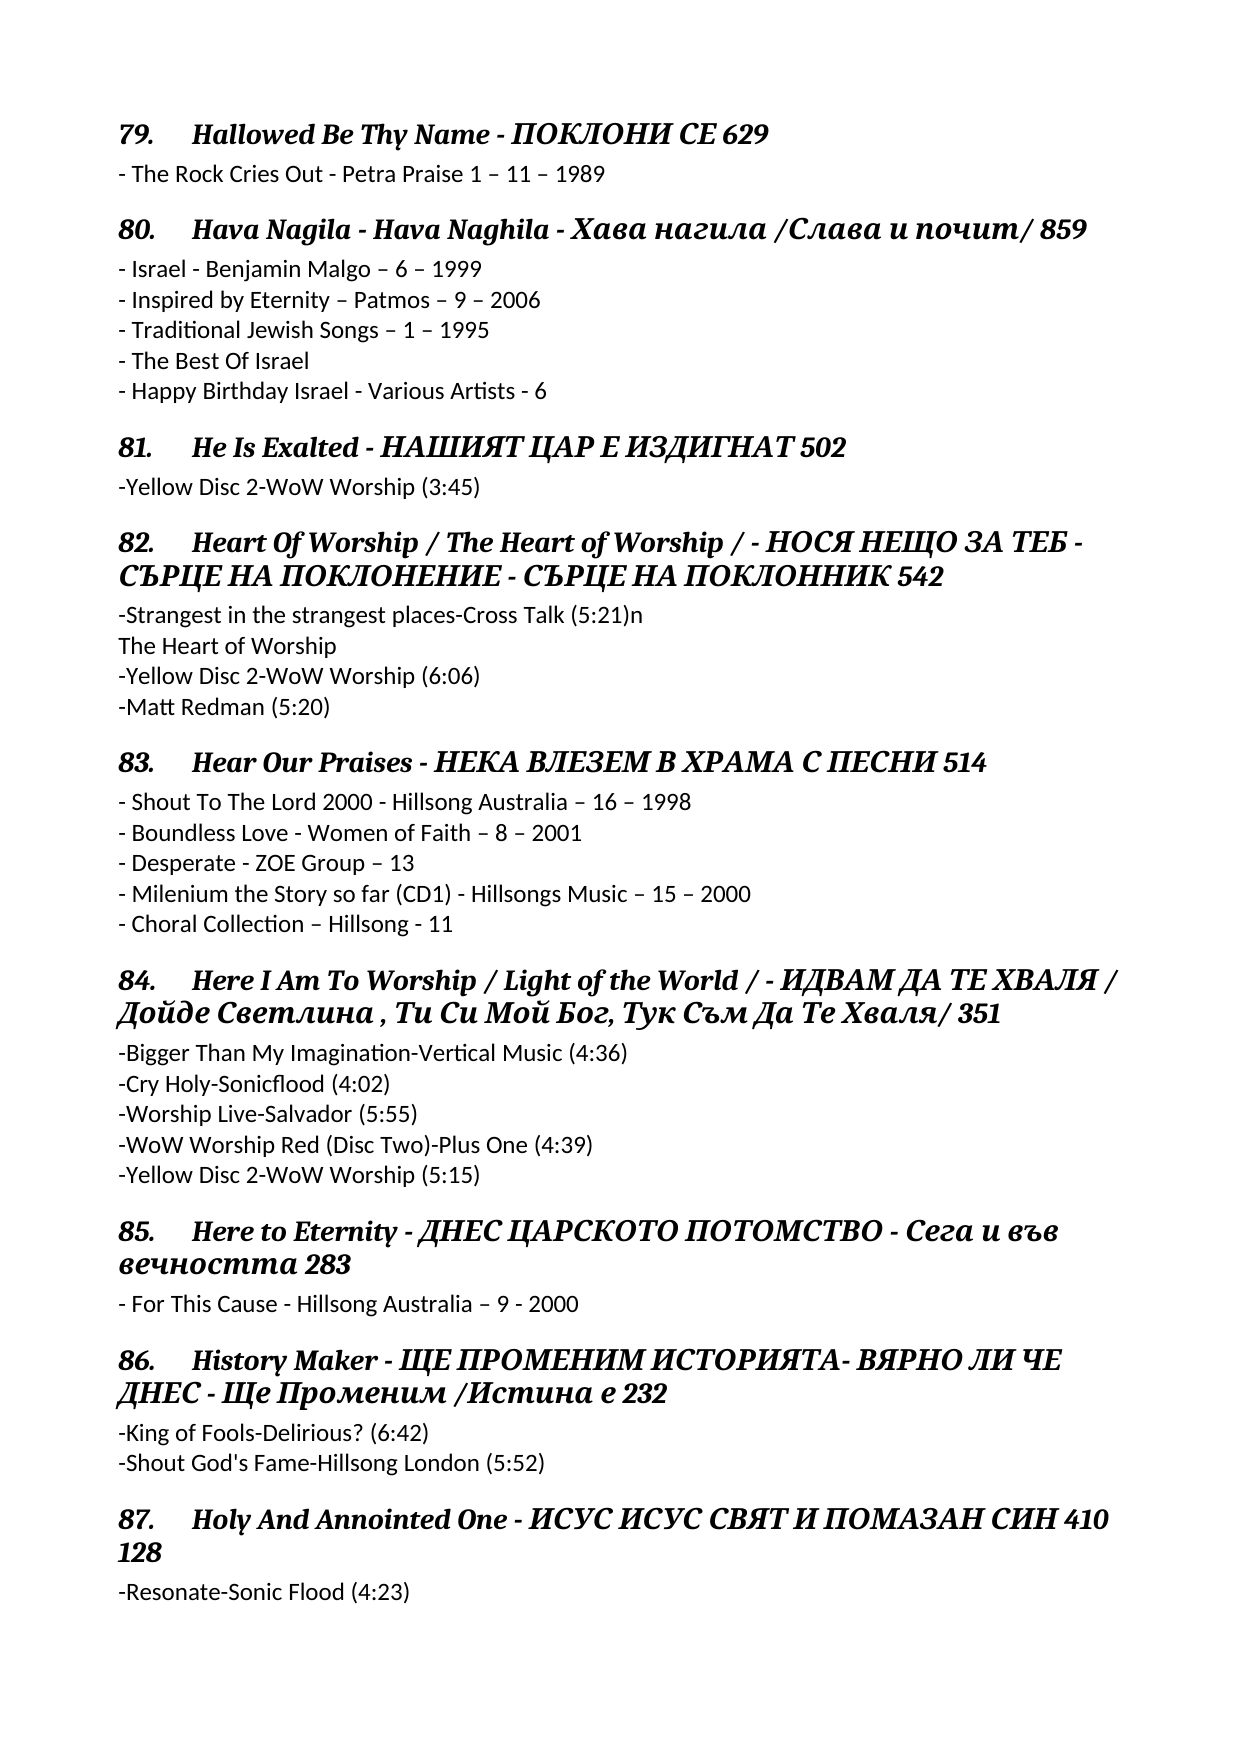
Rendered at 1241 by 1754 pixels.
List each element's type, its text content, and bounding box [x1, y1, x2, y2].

text -Cry Holy-Sonicflood (4:02) [118, 1068, 1122, 1098]
text -Bigger Than My Imagination-Vertical Music (4:36) [118, 1037, 1122, 1068]
text The Heart of Worship [118, 630, 1122, 661]
subtitle Holy And Annointed One - ИСУС ИСУС СВЯТ И ПОМАЗАН СИН 410 128 [118, 1503, 1122, 1570]
subtitle Hallowed Be Thy Name - ПОКЛОНИ СЕ 629 [118, 118, 1122, 152]
text -Resonate-Sonic Flood (4:23) [118, 1576, 1122, 1607]
text -Yellow Disc 2-WoW Worship (3:45) [118, 471, 1122, 501]
text -Strangest in the strangest places-Cross Talk (5:21)n [118, 599, 1122, 630]
subtitle He Is Exalted - НАШИЯТ ЦАР Е ИЗДИГНАТ 502 [118, 431, 1122, 464]
text -Shout God's Fame-Hillsong London (5:52) [118, 1448, 1122, 1478]
subtitle History Maker - ЩЕ ПРОМЕНИМ ИСТОРИЯТА- ВЯРНО ЛИ ЧЕ ДНЕС - Ще Променим /Истина е 232 [118, 1344, 1122, 1411]
subtitle Here to Eternity - ДНЕС ЦАРСКОТО ПОТОМСТВО - Сега и във вечността 283 [118, 1215, 1122, 1282]
text - Desperate - ZOE Group – 13 [118, 847, 1122, 878]
subtitle Here I Am To Worship / Light of the World / - ИДВАМ ДА ТЕ ХВАЛЯ / Дойде Светлина , Ти Си Мой Бог, Тук Съм Да Те Хваля/ 351 [118, 964, 1122, 1031]
text - Shout To The Lord 2000 - Hillsong Australia – 16 – 1998 [118, 786, 1122, 817]
text - The Rock Cries Out - Petra Praise 1 – 11 – 1989 [118, 158, 1122, 188]
text - For This Cause - Hillsong Australia – 9 - 2000 [118, 1288, 1122, 1319]
subtitle Heart Of Worship / The Heart of Worship / - НОСЯ НЕЩО ЗА ТЕБ - СЪРЦЕ НА ПОКЛОНЕНИЕ - СЪРЦЕ НА ПОКЛОННИК 542 [118, 526, 1122, 593]
text - Choral Collection – Hillsong - 11 [118, 908, 1122, 939]
text -Yellow Disc 2-WoW Worship (6:06) [118, 661, 1122, 691]
subtitle Hava Nagila - Hava Naghila - Хава нагила /Слава и почит/ 859 [118, 213, 1122, 247]
text - Milenium the Story so far (CD1) - Hillsongs Music – 15 – 2000 [118, 878, 1122, 908]
subtitle Hear Our Praises - НЕКА ВЛЕЗЕМ В ХРАМА С ПЕСНИ 514 [118, 747, 1122, 780]
text -WoW Worship Red (Disc Two)-Plus One (4:39) [118, 1129, 1122, 1159]
text -Matt Redman (5:20) [118, 691, 1122, 722]
text -Worship Live-Salvador (5:55) [118, 1098, 1122, 1129]
text - Israel - Benjamin Malgo – 6 – 1999 [118, 253, 1122, 284]
text -King of Fools-Delirious? (6:42) [118, 1417, 1122, 1448]
text - The Best Of Israel [118, 345, 1122, 375]
text -Yellow Disc 2-WoW Worship (5:15) [118, 1159, 1122, 1190]
text - Boundless Love - Women of Faith – 8 – 2001 [118, 817, 1122, 847]
text - Happy Birthday Israel - Various Artists - 6 [118, 375, 1122, 406]
text - Inspired by Eternity – Patmos – 9 – 2006 [118, 284, 1122, 314]
text - Traditional Jewish Songs – 1 – 1995 [118, 314, 1122, 345]
